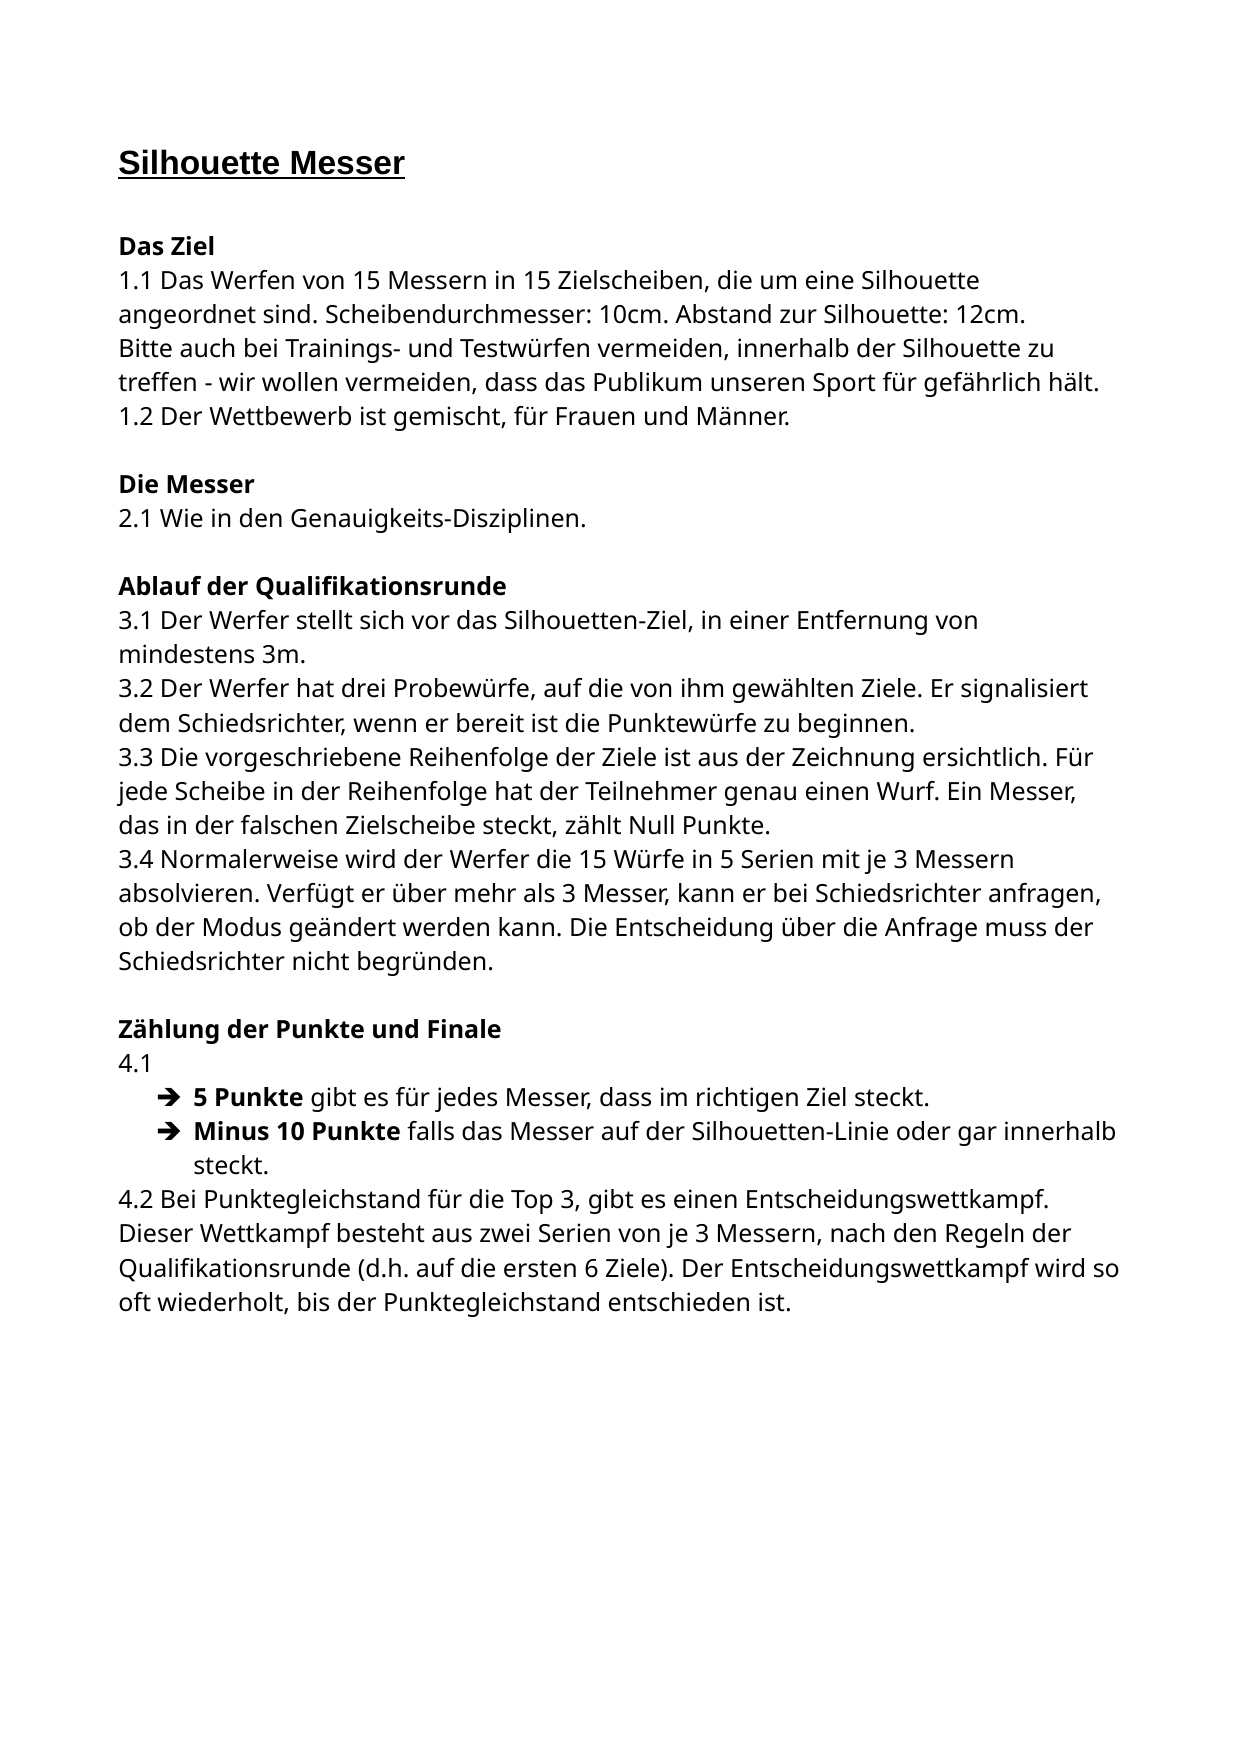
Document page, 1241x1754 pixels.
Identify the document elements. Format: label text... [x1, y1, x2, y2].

text 4.1 [118, 1046, 1122, 1080]
text 3.2 Der Werfer hat drei Probewürfe, auf die von ihm gewählten Ziele. Er signalisiert dem Schiedsrichter, wenn er bereit ist die Punktewürfe zu beginnen. [118, 671, 1122, 739]
list Minus 10 Punkte falls das Messer auf der Silhouetten-Linie oder gar innerhalb steckt. [156, 1114, 1122, 1182]
text 1.2 Der Wettbewerb ist gemischt, für Frauen und Männer. [118, 399, 1122, 433]
text Das Ziel [118, 228, 1122, 262]
text Die Messer [118, 467, 1122, 501]
text 3.4 Normalerweise wird der Werfer die 15 Würfe in 5 Serien mit je 3 Messern absolvieren. Verfügt er über mehr als 3 Messer, kann er bei Schiedsrichter anfragen, ob der Modus geändert werden kann. Die Entscheidung über die Anfrage muss der Schiedsrichter nicht begründen. [118, 841, 1122, 978]
list 5 Punkte gibt es für jedes Messer, dass im richtigen Ziel steckt. [156, 1080, 1122, 1114]
text 1.1 Das Werfen von 15 Messern in 15 Zielscheiben, die um eine Silhouette angeordnet sind. Scheibendurchmesser: 10cm. Abstand zur Silhouette: 12cm. [118, 262, 1122, 331]
text Bitte auch bei Trainings- und Testwürfen vermeiden, innerhalb der Silhouette zu treffen - wir wollen vermeiden, dass das Publikum unseren Sport für gefährlich hält. [118, 331, 1122, 399]
text Ablauf der Qualifikationsrunde [118, 569, 1122, 603]
text 4.2 Bei Punktegleichstand für die Top 3, gibt es einen Entscheidungswettkampf. Dieser Wettkampf besteht aus zwei Serien von je 3 Messern, nach den Regeln der Qualifikationsrunde (d.h. auf die ersten 6 Ziele). Der Entscheidungswettkampf wird so oft wiederholt, bis der Punktegleichstand entschieden ist. [118, 1182, 1122, 1318]
text Zählung der Punkte und Finale [118, 1012, 1122, 1046]
text 3.1 Der Werfer stellt sich vor das Silhouetten-Ziel, in einer Entfernung von mindestens 3m. [118, 603, 1122, 671]
subtitle Silhouette Messer [118, 143, 1122, 182]
text 3.3 Die vorgeschriebene Reihenfolge der Ziele ist aus der Zeichnung ersichtlich. Für jede Scheibe in der Reihenfolge hat der Teilnehmer genau einen Wurf. Ein Messer, das in der falschen Zielscheibe steckt, zählt Null Punkte. [118, 739, 1122, 841]
text 2.1 Wie in den Genauigkeits-Disziplinen. [118, 501, 1122, 535]
